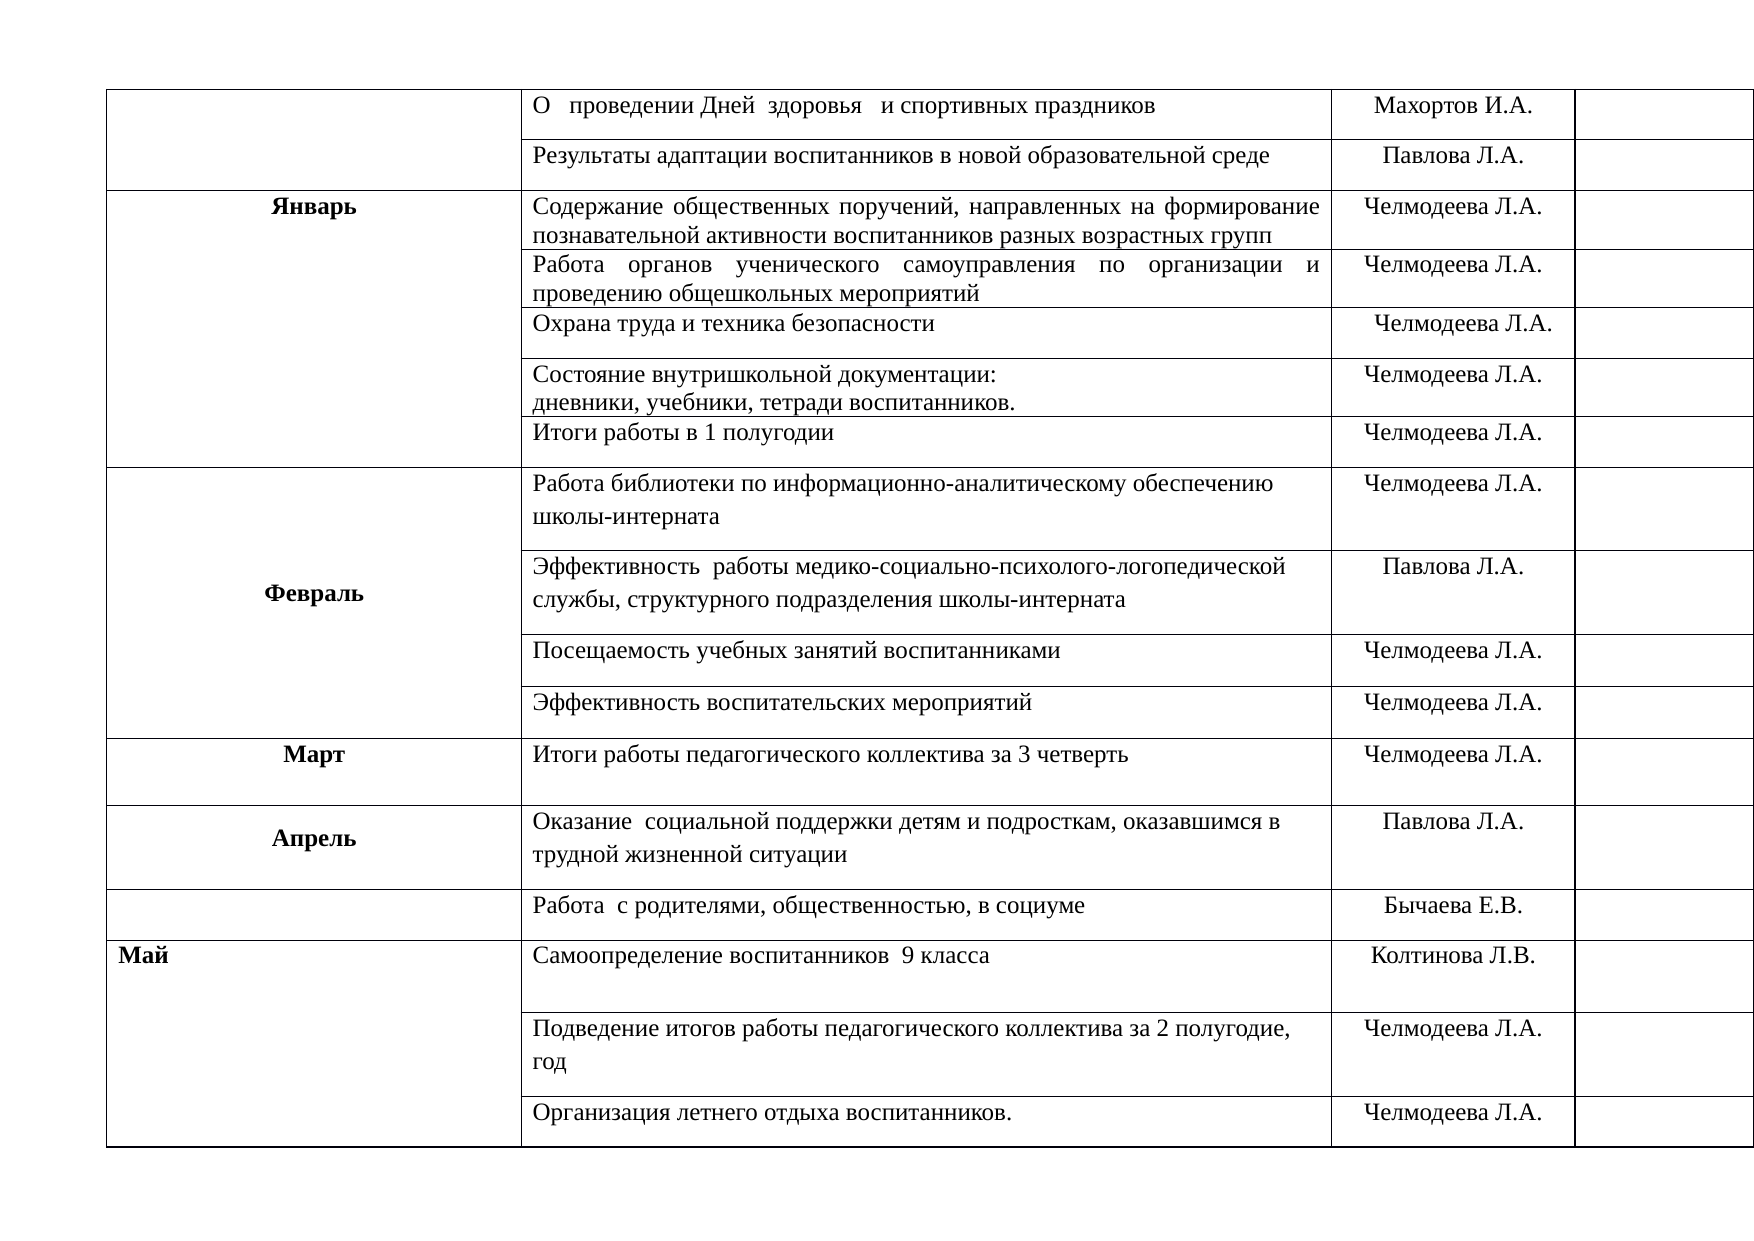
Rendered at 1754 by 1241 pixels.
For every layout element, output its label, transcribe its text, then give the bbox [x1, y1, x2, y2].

table_cell [1576, 806, 1753, 889]
table_cell [1576, 635, 1753, 686]
table_cell Челмодеева Л.А. [1332, 1013, 1574, 1096]
table_cell Май [107, 941, 521, 1146]
table_cell Челмодеева Л.А. [1332, 308, 1574, 358]
table_cell [107, 890, 521, 939]
table_cell [1576, 191, 1753, 248]
table_cell Челмодеева Л.А. [1332, 191, 1574, 248]
table_cell Оказание социальной поддержки детям и подросткам, оказавшимся в трудной жизненной ситуации [522, 806, 1331, 889]
table_cell Работа с родителями, общественностью, в социуме [522, 890, 1331, 939]
table_cell Челмодеева Л.А. [1332, 635, 1574, 686]
table_cell О проведении Дней здоровья и спортивных праздников [522, 90, 1331, 139]
table_cell Работа органов ученического самоуправления по организации и проведению общешкольных мероприятий [522, 250, 1331, 307]
table_cell [1576, 1013, 1753, 1096]
table_cell Подведение итогов работы педагогического коллектива за 2 полугодие, год [522, 1013, 1331, 1096]
table_cell [107, 90, 521, 190]
table_cell Челмодеева Л.А. [1332, 739, 1574, 805]
table_cell Результаты адаптации воспитанников в новой образовательной среде [522, 140, 1331, 190]
table_cell Челмодеева Л.А. [1332, 468, 1574, 550]
table_cell [1576, 417, 1753, 467]
table_cell Организация летнего отдыха воспитанников. [522, 1097, 1331, 1146]
table_cell Челмодеева Л.А. [1332, 359, 1574, 416]
table_cell Самоопределение воспитанников 9 класса [522, 941, 1331, 1012]
table_cell Январь [107, 191, 521, 467]
table_cell Челмодеева Л.А. [1332, 1097, 1574, 1146]
table_cell Колтинова Л.В. [1332, 941, 1574, 1012]
table_cell Охрана труда и техника безопасности [522, 308, 1331, 358]
table_cell [1576, 1097, 1753, 1146]
table_cell Содержание общественных поручений, направленных на формирование познавательной активности воспитанников разных возрастных групп [522, 191, 1331, 248]
table_cell Махортов И.А. [1332, 90, 1574, 139]
table_cell Итоги работы в 1 полугодии [522, 417, 1331, 467]
table_cell [1576, 250, 1753, 307]
table_cell Итоги работы педагогического коллектива за 3 четверть [522, 739, 1331, 805]
table_cell [1576, 551, 1753, 634]
table_cell Бычаева Е.В. [1332, 890, 1574, 939]
table_cell Павлова Л.А. [1332, 140, 1574, 190]
table_cell [1576, 890, 1753, 939]
table_cell Эффективность воспитательских мероприятий [522, 687, 1331, 738]
table_cell Челмодеева Л.А. [1332, 417, 1574, 467]
table_cell Челмодеева Л.А. [1332, 687, 1574, 738]
table_cell Посещаемость учебных занятий воспитанниками [522, 635, 1331, 686]
table_cell Павлова Л.А. [1332, 806, 1574, 889]
table_cell Апрель [107, 806, 521, 889]
table_cell [1576, 468, 1753, 550]
table_cell Февраль [107, 468, 521, 738]
table_cell Павлова Л.А. [1332, 551, 1574, 634]
table_cell Эффективность работы медико-социально-психолого-логопедической службы, структурного подразделения школы-интерната [522, 551, 1331, 634]
table_cell [1576, 687, 1753, 738]
table_cell Март [107, 739, 521, 805]
table_cell [1576, 140, 1753, 190]
table_cell Челмодеева Л.А. [1332, 250, 1574, 307]
table_cell [1576, 359, 1753, 416]
table_cell [1576, 90, 1753, 139]
table_cell [1576, 739, 1753, 805]
table_cell [1576, 308, 1753, 358]
table_cell Работа библиотеки по информационно-аналитическому обеспечению школы-интерната [522, 468, 1331, 550]
table_cell [1576, 941, 1753, 1012]
table_cell Состояние внутришкольной документации: дневники, учебники, тетради воспитанников. [522, 359, 1331, 416]
